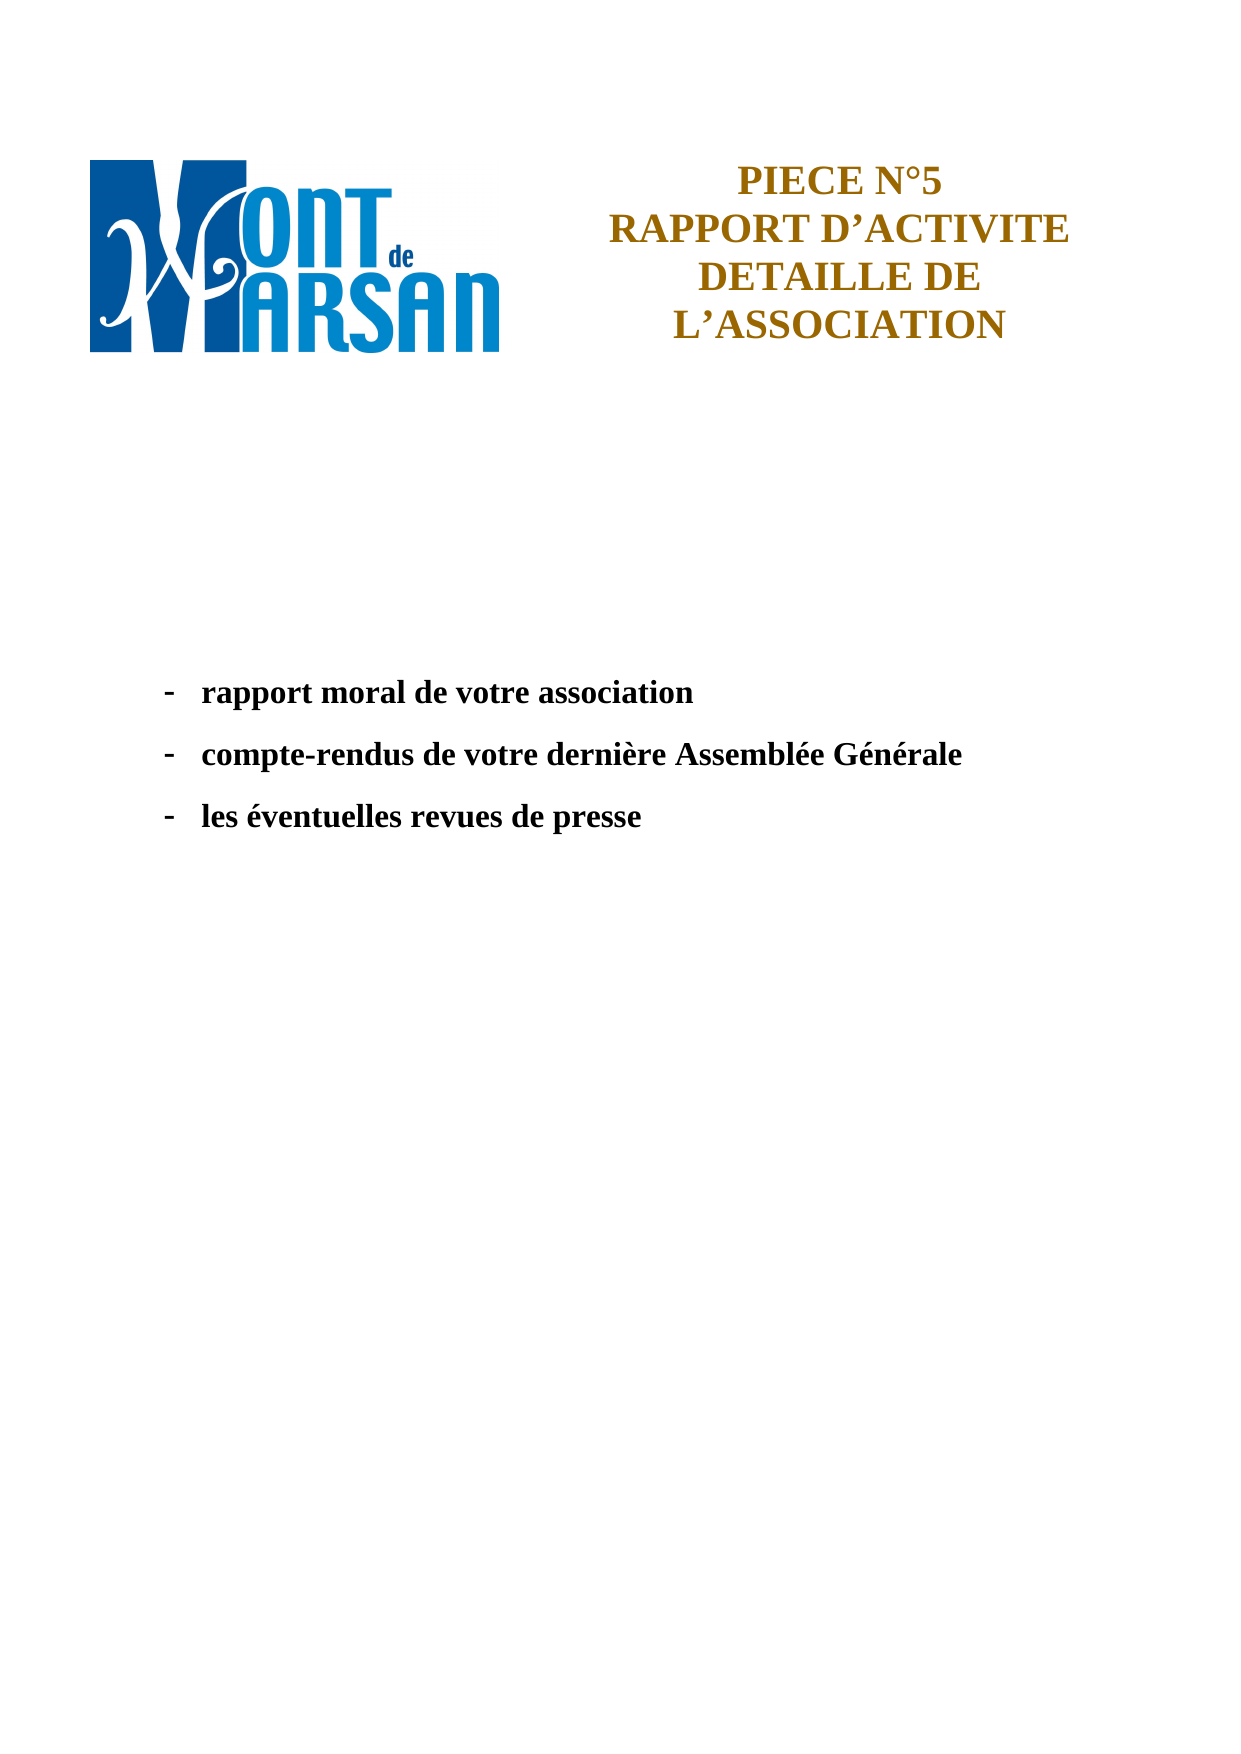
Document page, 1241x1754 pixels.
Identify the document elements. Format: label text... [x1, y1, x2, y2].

picture [90, 160, 499, 353]
table_header [81, 108, 518, 405]
list rapport moral de votre association [164, 672, 1152, 710]
list compte-rendus de votre dernière Assemblée Générale [164, 734, 1152, 772]
list les éventuelles revues de presse [164, 796, 1152, 834]
table_header PIECE N°5 RAPPORT D’ACTIVITE DETAILLE DE L’ASSOCIATION [518, 108, 1101, 405]
